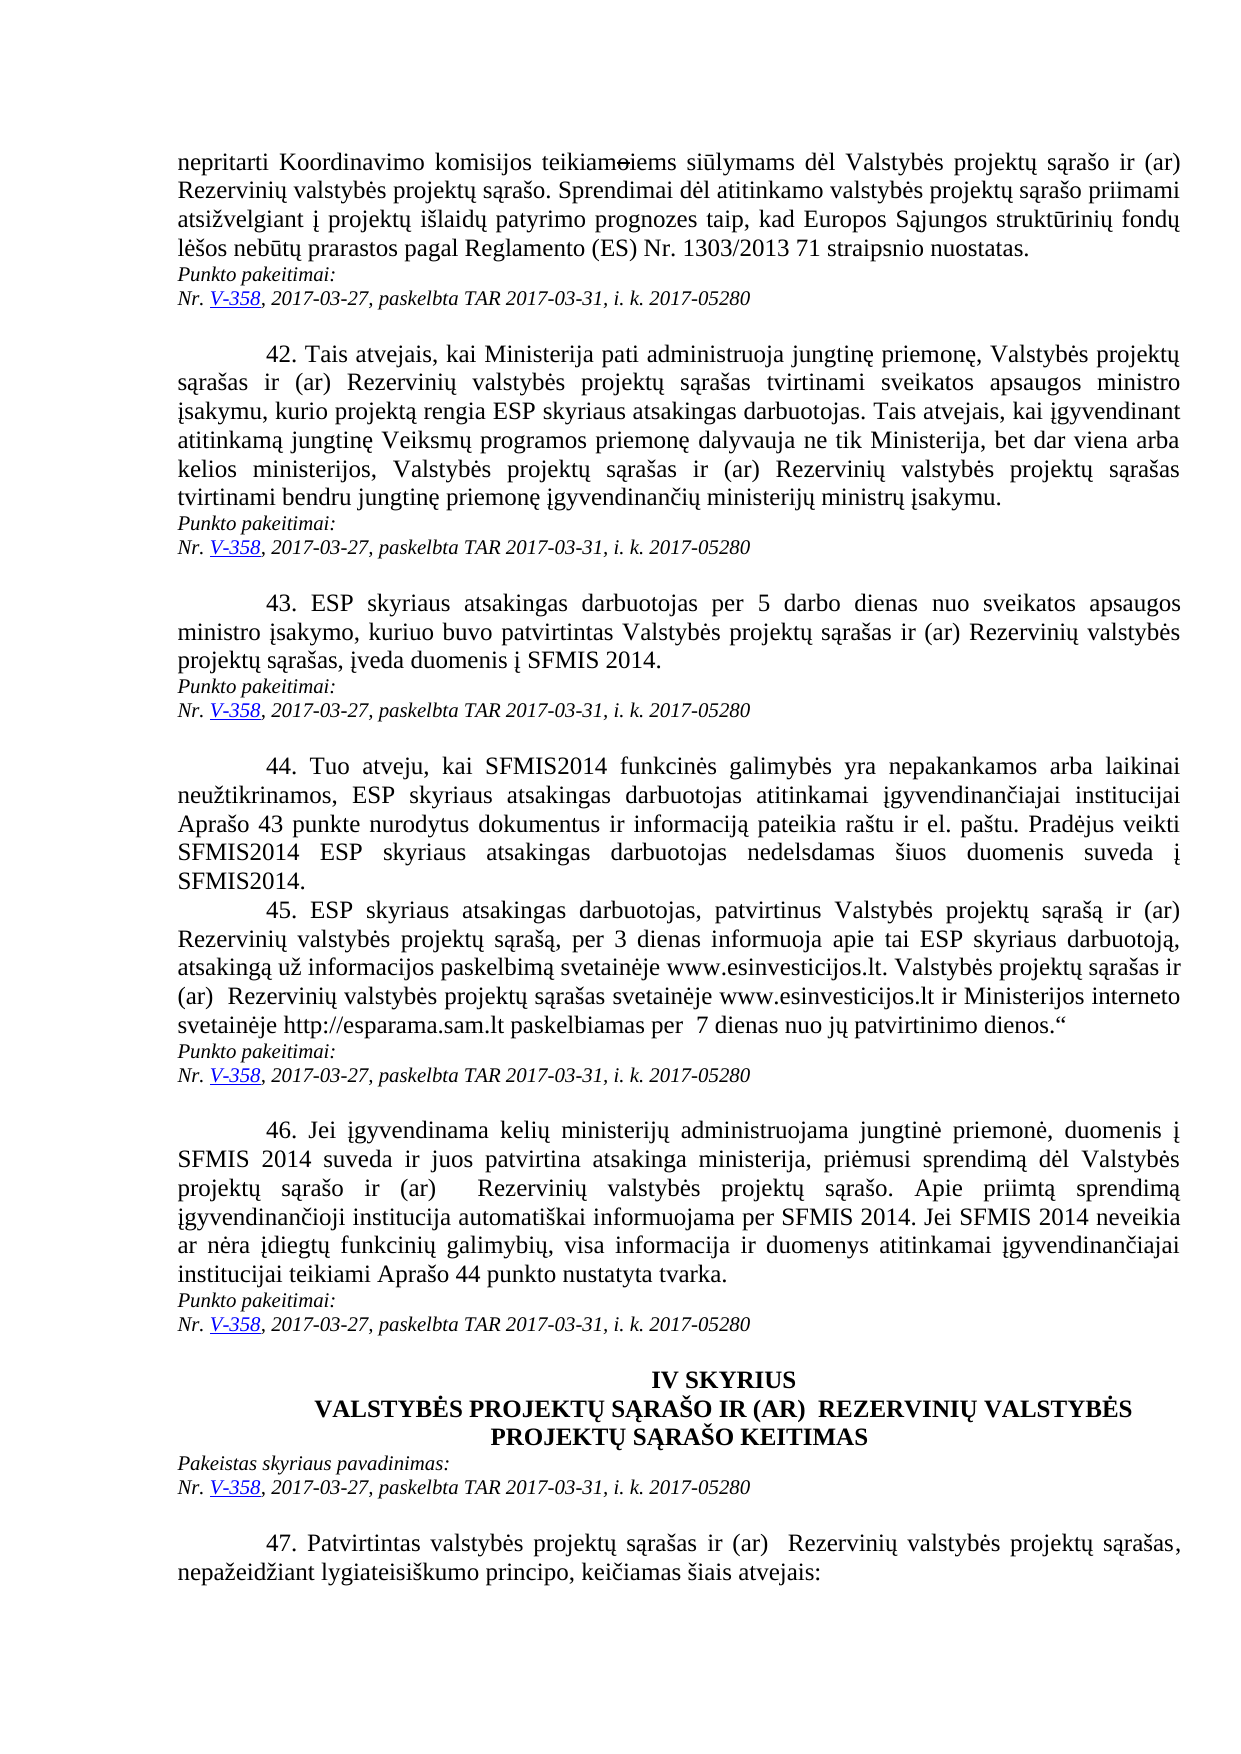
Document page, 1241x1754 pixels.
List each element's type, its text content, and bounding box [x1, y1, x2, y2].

text Nr. V-358, 2017-03-27, paskelbta TAR 2017-03-31, i. k. 2017-05280 [177, 535, 1181, 559]
text Punkto pakeitimai: [177, 511, 1181, 535]
text Punkto pakeitimai: [177, 1288, 1181, 1312]
text Punkto pakeitimai: [177, 262, 1181, 286]
text 47. Patvirtintas valstybės projektų sąrašas ir (ar) Rezervinių valstybės projektų sąrašas, nepažeidžiant lygiateisiškumo principo, keičiamas šiais atvejais: [177, 1528, 1181, 1586]
text Punkto pakeitimai: [177, 674, 1181, 698]
text 42. Tais atvejais, kai Ministerija pati administruoja jungtinę priemonę, Valstybės projektų sąrašas ir (ar) Rezervinių valstybės projektų sąrašas tvirtinami sveikatos apsaugos ministro įsakymu, kurio projektą rengia ESP skyriaus atsakingas darbuotojas. Tais atvejais, kai įgyvendinant atitinkamą jungtinę Veiksmų programos priemonę dalyvauja ne tik Ministerija, bet dar viena arba kelios ministerijos, Valstybės projektų sąrašas ir (ar) Rezervinių valstybės projektų sąrašas tvirtinami bendru jungtinę priemonę įgyvendinančių ministerijų ministrų įsakymu. [177, 339, 1181, 511]
text Nr. V-358, 2017-03-27, paskelbta TAR 2017-03-31, i. k. 2017-05280 [177, 286, 1181, 310]
text Pakeistas skyriaus pavadinimas: [177, 1451, 1181, 1475]
text nepritarti Koordinavimo komisijos teikiamoiems siūlymams dėl Valstybės projektų sąrašo ir (ar) Rezervinių valstybės projektų sąrašo. Sprendimai dėl atitinkamo valstybės projektų sąrašo priimami atsižvelgiant į projektų išlaidų patyrimo prognozes taip, kad Europos Sąjungos struktūrinių fondų lėšos nebūtų prarastos pagal Reglamento (ES) Nr. 1303/2013 71 straipsnio nuostatas. [177, 147, 1181, 262]
text VALSTYBĖS PROJEKTŲ SĄRAŠO IR (AR) REZERVINIŲ VALSTYBĖS PROJEKTŲ SĄRAŠO KEITIMAS [177, 1394, 1181, 1451]
text 45. ESP skyriaus atsakingas darbuotojas, patvirtinus Valstybės projektų sąrašą ir (ar) Rezervinių valstybės projektų sąrašą, per 3 dienas informuoja apie tai ESP skyriaus darbuotoją, atsakingą už informacijos paskelbimą svetainėje www.esinvesticijos.lt. Valstybės projektų sąrašas ir (ar) Rezervinių valstybės projektų sąrašas svetainėje www.esinvesticijos.lt ir Ministerijos interneto svetainėje http://esparama.sam.lt paskelbiamas per 7 dienas nuo jų patvirtinimo dienos.“ [177, 895, 1181, 1039]
text 46. Jei įgyvendinama kelių ministerijų administruojama jungtinė priemonė, duomenis į SFMIS 2014 suveda ir juos patvirtina atsakinga ministerija, priėmusi sprendimą dėl Valstybės projektų sąrašo ir (ar) Rezervinių valstybės projektų sąrašo. Apie priimtą sprendimą įgyvendinančioji institucija automatiškai informuojama per SFMIS 2014. Jei SFMIS 2014 neveikia ar nėra įdiegtų funkcinių galimybių, visa informacija ir duomenys atitinkamai įgyvendinančiajai institucijai teikiami Aprašo 44 punkto nustatyta tvarka. [177, 1116, 1181, 1288]
text 43. ESP skyriaus atsakingas darbuotojas per 5 darbo dienas nuo sveikatos apsaugos ministro įsakymo, kuriuo buvo patvirtintas Valstybės projektų sąrašas ir (ar) Rezervinių valstybės projektų sąrašas, įveda duomenis į SFMIS 2014. [177, 588, 1181, 674]
text Nr. V-358, 2017-03-27, paskelbta TAR 2017-03-31, i. k. 2017-05280 [177, 1475, 1181, 1499]
text Nr. V-358, 2017-03-27, paskelbta TAR 2017-03-31, i. k. 2017-05280 [177, 698, 1181, 722]
text Nr. V-358, 2017-03-27, paskelbta TAR 2017-03-31, i. k. 2017-05280 [177, 1312, 1181, 1336]
text Nr. V-358, 2017-03-27, paskelbta TAR 2017-03-31, i. k. 2017-05280 [177, 1063, 1181, 1087]
text IV SKYRIUS [177, 1365, 1181, 1394]
text Punkto pakeitimai: [177, 1039, 1181, 1063]
text 44. Tuo atveju, kai SFMIS2014 funkcinės galimybės yra nepakankamos arba laikinai neužtikrinamos, ESP skyriaus atsakingas darbuotojas atitinkamai įgyvendinančiajai institucijai Aprašo 43 punkte nurodytus dokumentus ir informaciją pateikia raštu ir el. paštu. Pradėjus veikti SFMIS2014 ESP skyriaus atsakingas darbuotojas nedelsdamas šiuos duomenis suveda į SFMIS2014. [177, 751, 1181, 895]
